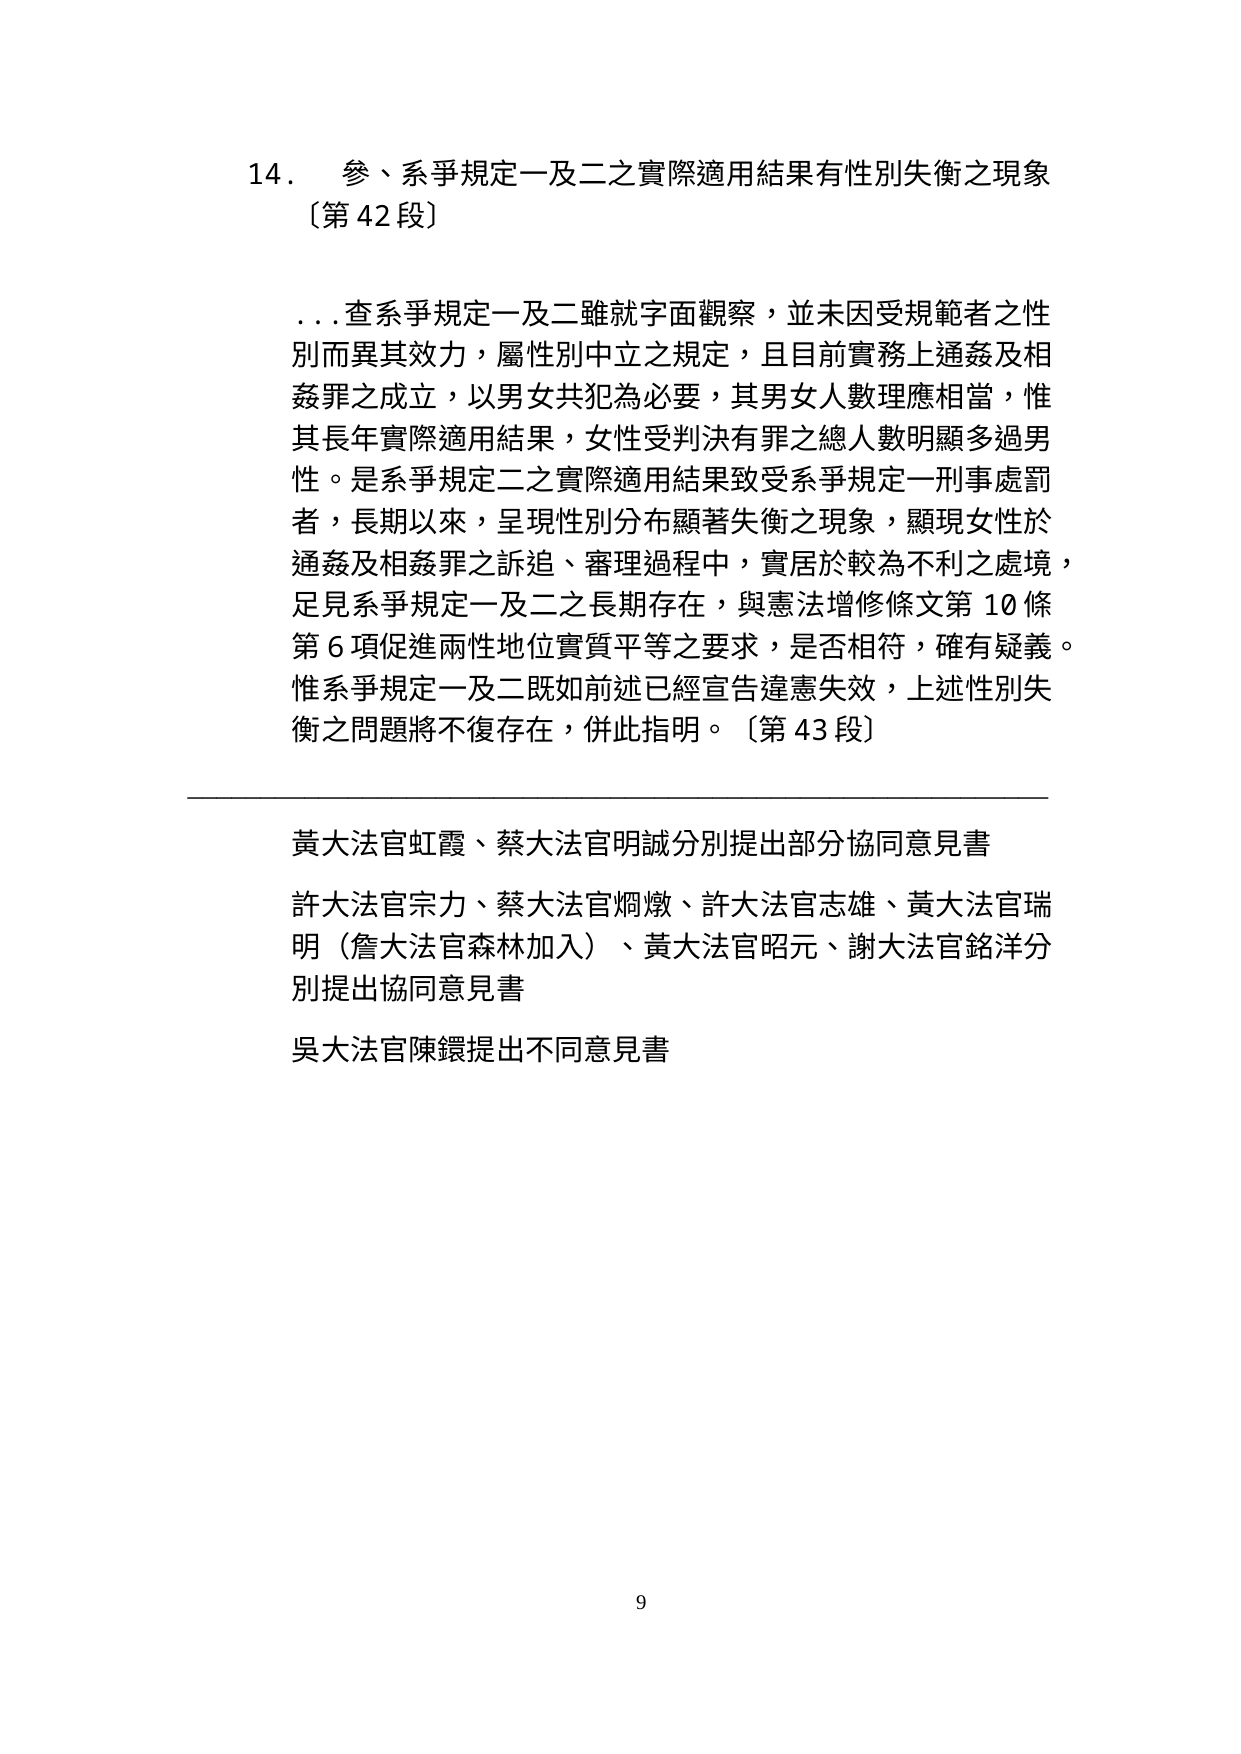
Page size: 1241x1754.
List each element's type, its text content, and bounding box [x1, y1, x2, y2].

text 黃大法官虹霞、蔡大法官明誠分別提出部分協同意見書 [292, 820, 1053, 862]
text 許大法官宗力、蔡大法官烱燉、許大法官志雄、黃大法官瑞明（詹大法官森林加入）、黃大法官昭元、謝大法官銘洋分別提出協同意見書 [292, 881, 1053, 1008]
text ___________________________________________________________ [187, 768, 1053, 801]
text ...查系爭規定一及二雖就字面觀察，並未因受規範者之性別而異其效力，屬性別中立之規定，且目前實務上通姦及相姦罪之成立，以男女共犯為必要，其男女人數理應相當，惟其長年實際適用結果，女性受判決有罪之總人數明顯多過男性。是系爭規定二之實際適用結果致受系爭規定一刑事處罰者，長期以來，呈現性別分布顯著失衡之現象，顯現女性於通姦及相姦罪之訴追、審理過程中，實居於較為不利之處境，足見系爭規定一及二之長期存在，與憲法增修條文第10條第6項促進兩性地位實質平等之要求，是否相符，確有疑義。惟系爭規定一及二既如前述已經宣告違憲失效，上述性別失衡之問題將不復存在，併此指明。〔第43段〕 [292, 291, 1053, 749]
list 參、系爭規定一及二之實際適用結果有性別失衡之現象〔第42段〕 [247, 151, 1053, 234]
text 吳大法官陳鐶提出不同意見書 [292, 1027, 1053, 1069]
